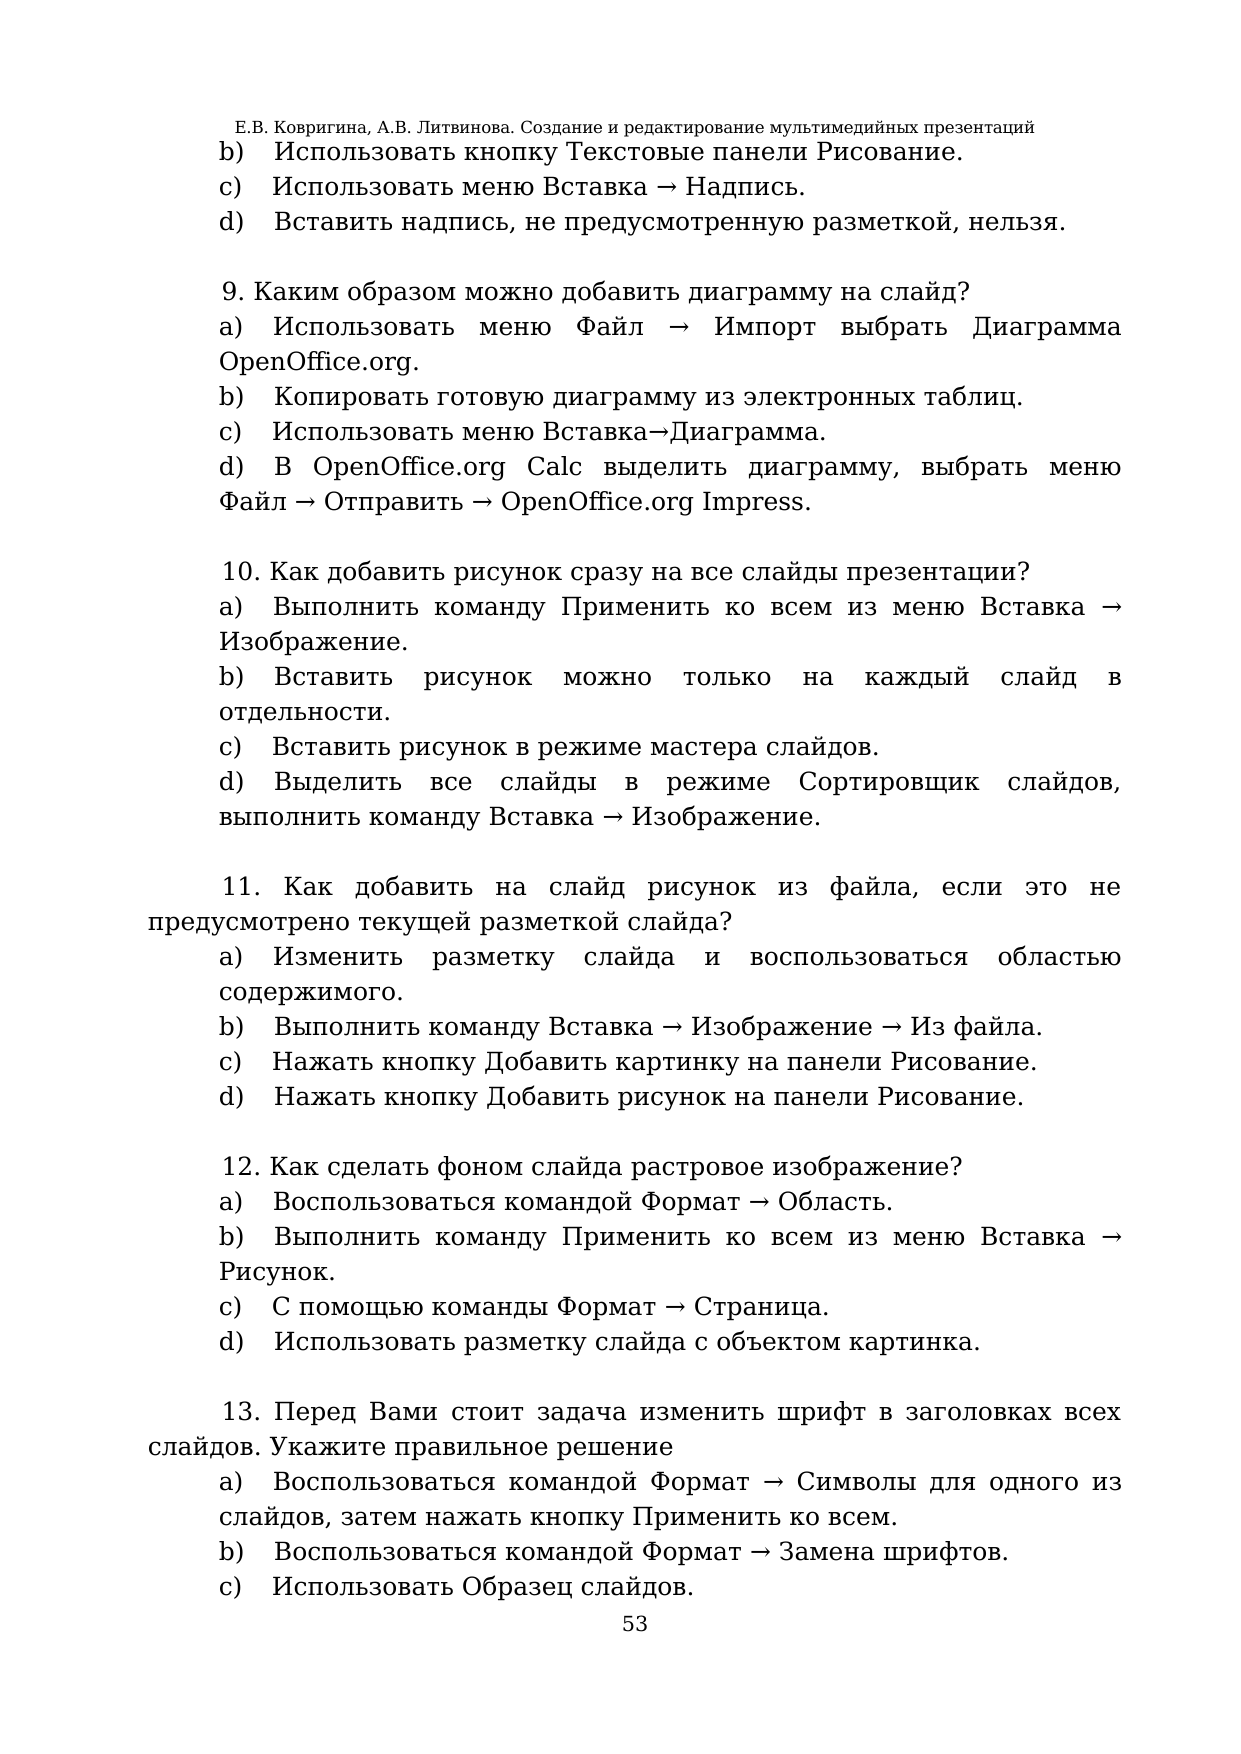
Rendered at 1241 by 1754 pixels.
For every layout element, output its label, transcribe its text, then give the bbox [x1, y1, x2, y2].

list Использовать меню Файл → Импорт выбрать Диаграмма OpenOffice.org. [148, 312, 1122, 377]
list Использовать кнопку Текстовые панели Рисование. [148, 137, 1122, 167]
list Выполнить команду Вставка → Изображение → Из файла. [148, 1012, 1122, 1042]
list Использовать Образец слайдов. [148, 1572, 1122, 1602]
list Вставить рисунок в режиме мастера слайдов. [148, 732, 1122, 762]
list В OpenOffice.org Calc выделить диаграмму, выбрать меню Файл → Отправить → OpenOffice.org Impress. [148, 452, 1122, 517]
list Нажать кнопку Добавить картинку на панели Рисование. [148, 1047, 1122, 1077]
text 9. Каким образом можно добавить диаграмму на слайд? [148, 277, 1122, 307]
text 12. Как сделать фоном слайда растровое изображение? [148, 1152, 1122, 1182]
text 13. Перед Вами стоит задача изменить шрифт в заголовках всех слайдов. Укажите правильное решение [148, 1397, 1122, 1462]
list Выполнить команду Применить ко всем из меню Вставка → Изображение. [148, 592, 1122, 657]
list Использовать меню Вставка → Надпись. [148, 172, 1122, 202]
list Вставить надпись, не предусмотренную разметкой, нельзя. [148, 207, 1122, 237]
list Изменить разметку слайда и воспользоваться областью содержимого. [148, 942, 1122, 1007]
list Воспользоваться командой Формат → Символы для одного из слайдов, затем нажать кнопку Применить ко всем. [148, 1467, 1122, 1532]
list Воспользоваться командой Формат → Замена шрифтов. [148, 1537, 1122, 1567]
list Выделить все слайды в режиме Сортировщик слайдов, выполнить команду Вставка → Изображение. [148, 767, 1122, 832]
text 11. Как добавить на слайд рисунок из файла, если это не предусмотрено текущей разметкой слайда? [148, 872, 1122, 937]
list Использовать меню Вставка→Диаграмма. [148, 417, 1122, 447]
list Использовать разметку слайда с объектом картинка. [148, 1327, 1122, 1357]
list Воспользоваться командой Формат → Область. [148, 1187, 1122, 1217]
list Выполнить команду Применить ко всем из меню Вставка → Рисунок. [148, 1222, 1122, 1287]
list Нажать кнопку Добавить рисунок на панели Рисование. [148, 1082, 1122, 1112]
text 10. Как добавить рисунок сразу на все слайды презентации? [148, 557, 1122, 587]
list Копировать готовую диаграмму из электронных таблиц. [148, 382, 1122, 412]
list Вставить рисунок можно только на каждый слайд в отдельности. [148, 662, 1122, 727]
list С помощью команды Формат → Страница. [148, 1292, 1122, 1322]
